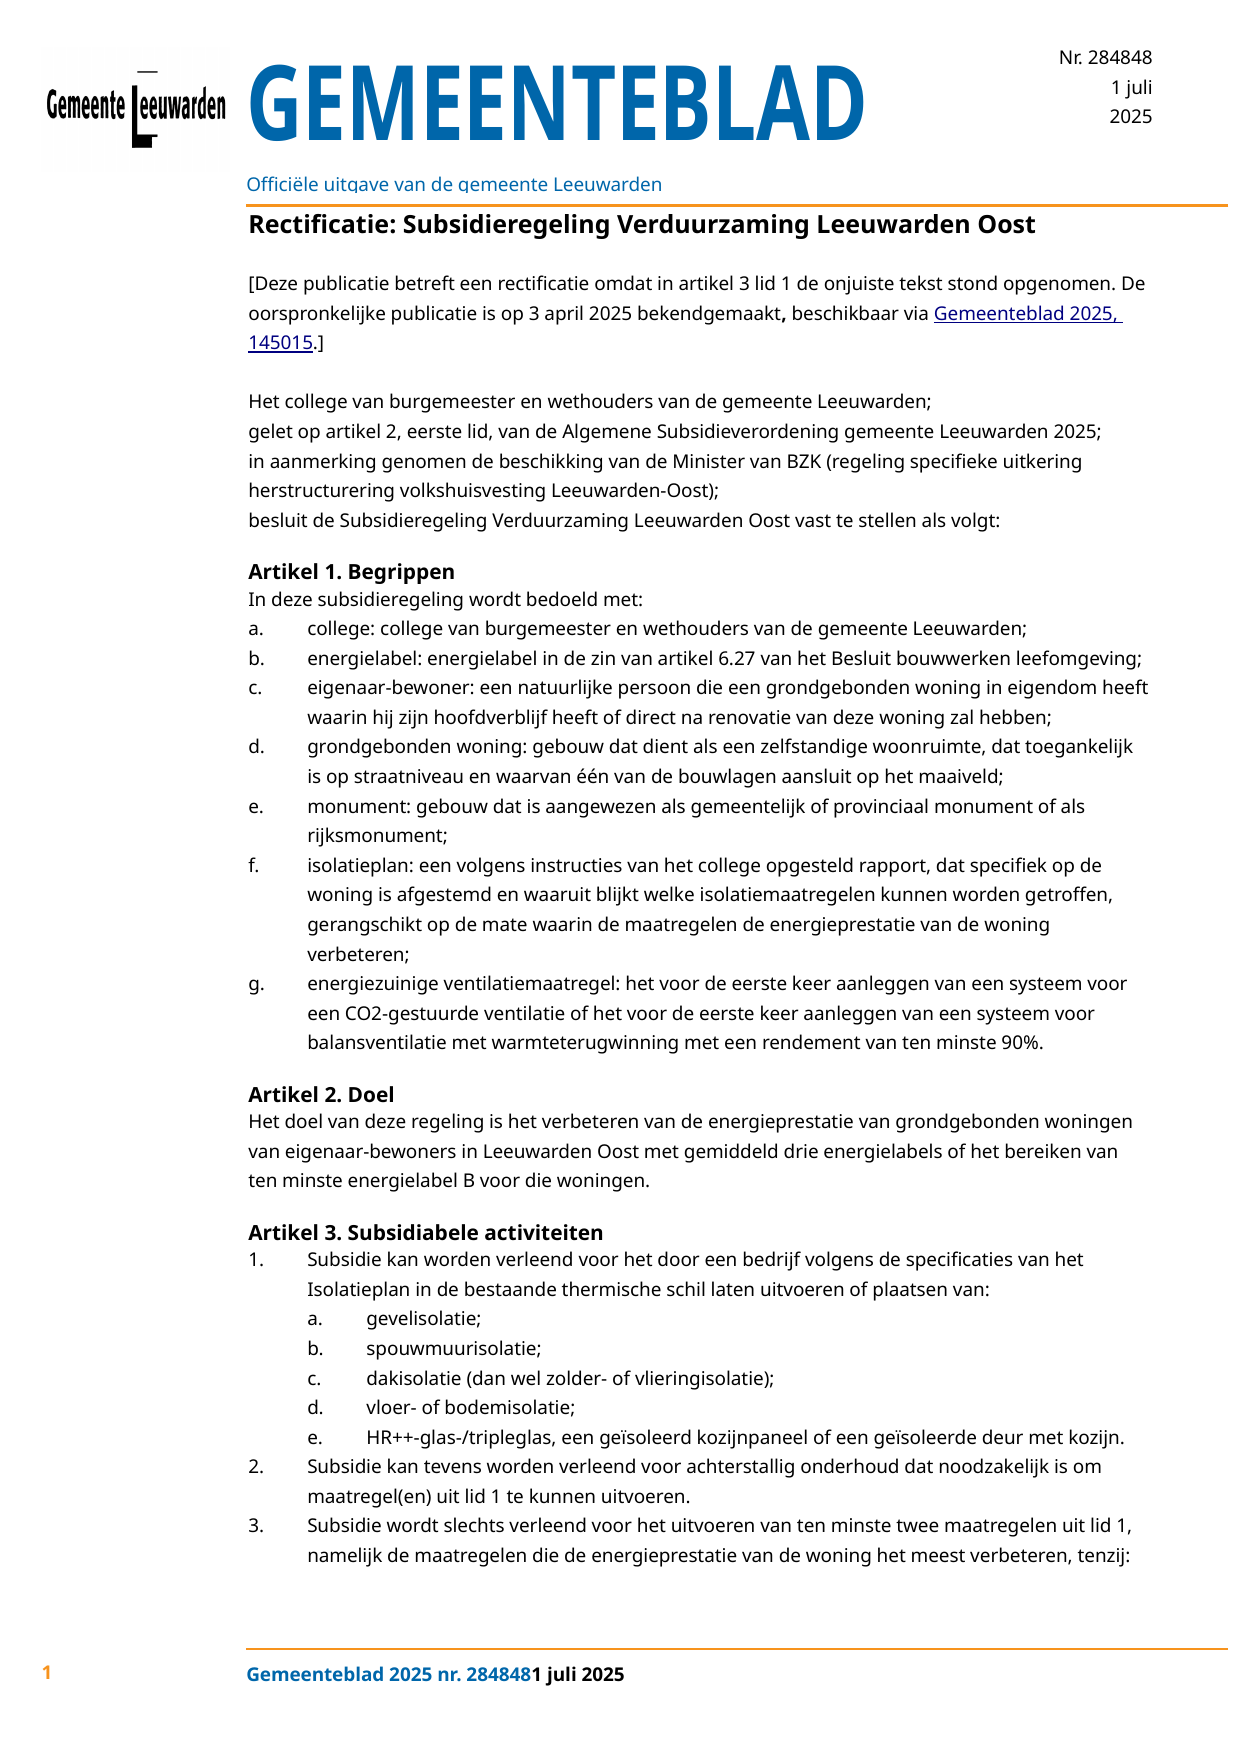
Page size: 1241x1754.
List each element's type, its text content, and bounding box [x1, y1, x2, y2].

list Subsidie kan tevens worden verleend voor achterstallig onderhoud dat noodzakelijk is om maatregel(en) uit lid 1 te kunnen uitvoeren. [248, 1453, 1152, 1509]
text Het doel van deze regeling is het verbeteren van de energieprestatie van grondgebonden woningen van eigenaar-bewoners in Leeuwarden Oost met gemiddeld drie energielabels of het bereiken van ten minste energielabel B voor die woningen. [248, 1108, 1152, 1193]
list Subsidie wordt slechts verleend voor het uitvoeren van ten minste twee maatregelen uit lid 1, namelijk de maatregelen die de energieprestatie van de woning het meest verbeteren, tenzij: [248, 1513, 1152, 1568]
list HR++-glas-/tripleglas, een geïsoleerd kozijnpaneel of een geïsoleerde deur met kozijn. [307, 1424, 1152, 1450]
list eigenaar-bewoner: een natuurlijke persoon die een grondgebonden woning in eigendom heeft waarin hij zijn hoofdverblijf heeft of direct na renovatie van deze woning zal hebben; [248, 674, 1152, 730]
list gevelisolatie; [307, 1306, 1152, 1331]
text Artikel 2. Doel [248, 1080, 1152, 1108]
text Artikel 3. Subsidiabele activiteiten [248, 1218, 1152, 1246]
text Artikel 1. Begrippen [248, 557, 1152, 586]
text Het college van burgemeester en wethouders van de gemeente Leeuwarden; [248, 389, 1152, 414]
list vloer- of bodemisolatie; [307, 1394, 1152, 1420]
text In deze subsidieregeling wordt bedoeld met: [248, 586, 1152, 612]
list grondgebonden woning: gebouw dat dient als een zelfstandige woonruimte, dat toegankelijk is op straatniveau en waarvan één van de bouwlagen aansluit op het maaiveld; [248, 734, 1152, 789]
picture [41, 47, 231, 172]
list energiezuinige ventilatiemaatregel: het voor de eerste keer aanleggen van een systeem voor een CO2-gestuurde ventilatie of het voor de eerste keer aanleggen van een systeem voor balansventilatie met warmteterugwinning met een rendement van ten minste 90%. [248, 970, 1152, 1055]
text [Deze publicatie betreft een rectificatie omdat in artikel 3 lid 1 de onjuiste tekst stond opgenomen. De oorspronkelijke publicatie is op 3 april 2025 bekendgemaakt, beschikbaar via Gemeenteblad 2025, 145015.] [248, 270, 1152, 355]
list monument: gebouw dat is aangewezen als gemeentelijk of provinciaal monument of als rijksmonument; [248, 793, 1152, 848]
text in aanmerking genomen de beschikking van de Minister van BZK (regeling specifieke uitkering herstructurering volkshuisvesting Leeuwarden-Oost); [248, 448, 1152, 503]
list Subsidie kan worden verleend voor het door een bedrijf volgens de specificaties van het Isolatieplan in de bestaande thermische schil laten uitvoeren of plaatsen van: [248, 1246, 1152, 1302]
list dakisolatie (dan wel zolder- of vlieringisolatie); [307, 1365, 1152, 1391]
list spouwmuurisolatie; [307, 1335, 1152, 1361]
list isolatieplan: een volgens instructies van het college opgesteld rapport, dat specifiek op de woning is afgestemd en waaruit blijkt welke isolatiemaatregelen kunnen worden getroffen, gerangschikt op de mate waarin de maatregelen de energieprestatie van de woning verbeteren; [248, 852, 1152, 967]
list energielabel: energielabel in de zin van artikel 6.27 van het Besluit bouwwerken leefomgeving; [248, 645, 1152, 671]
text gelet op artikel 2, eerste lid, van de Algemene Subsidieverordening gemeente Leeuwarden 2025; [248, 418, 1152, 444]
text besluit de Subsidieregeling Verduurzaming Leeuwarden Oost vast te stellen als volgt: [248, 507, 1152, 533]
list college: college van burgemeester en wethouders van de gemeente Leeuwarden; [248, 615, 1152, 641]
text Rectificatie: Subsidieregeling Verduurzaming Leeuwarden Oost [248, 207, 1152, 241]
